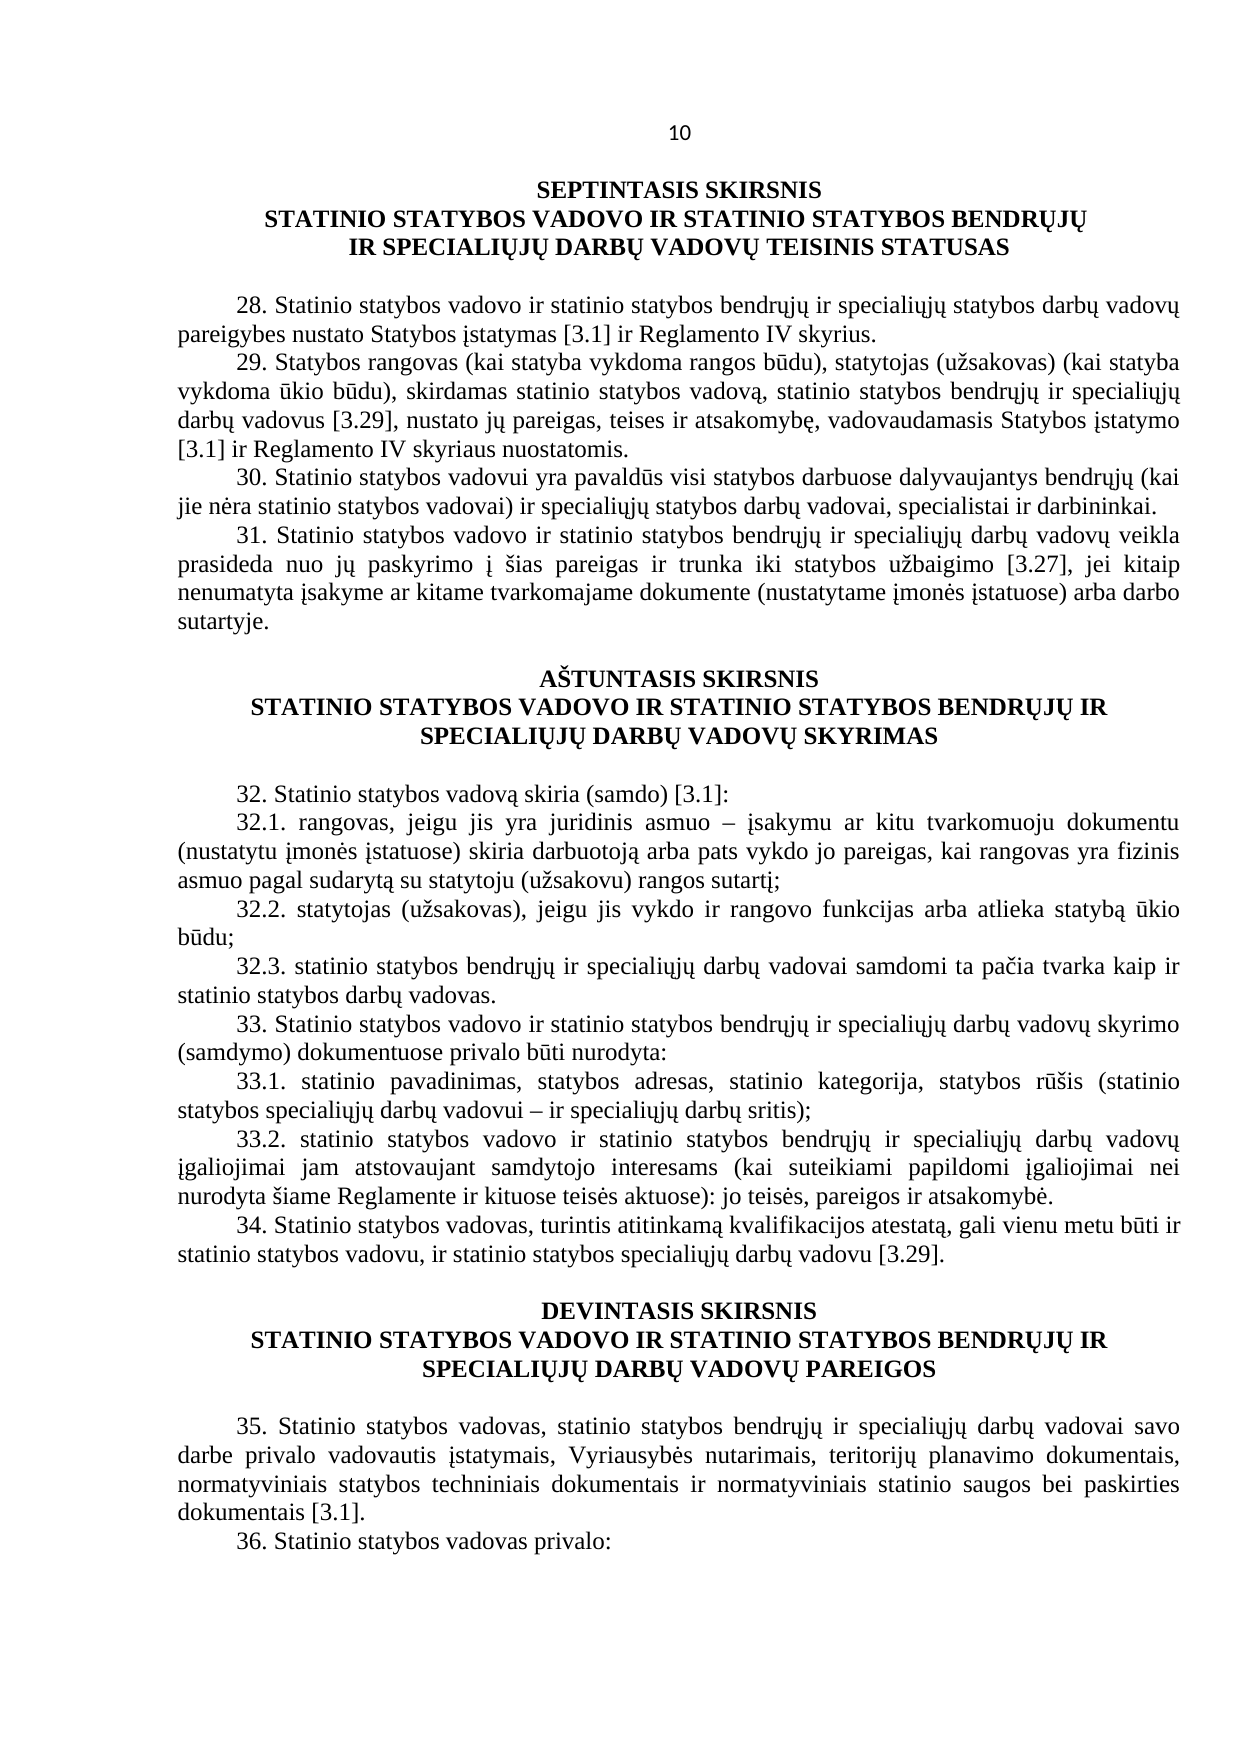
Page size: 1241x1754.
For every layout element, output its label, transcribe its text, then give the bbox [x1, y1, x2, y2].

text 28. Statinio statybos vadovo ir statinio statybos bendrųjų ir specialiųjų statybos darbų vadovų pareigybes nustato Statybos įstatymas [3.1] ir Reglamento IV skyrius. [177, 290, 1181, 347]
text 35. Statinio statybos vadovas, statinio statybos bendrųjų ir specialiųjų darbų vadovai savo darbe privalo vadovautis įstatymais, Vyriausybės nutarimais, teritorijų planavimo dokumentais, normatyviniais statybos techniniais dokumentais ir normatyviniais statinio saugos bei paskirties dokumentais [3.1]. [177, 1411, 1181, 1526]
text 32.1. rangovas, jeigu jis yra juridinis asmuo – įsakymu ar kitu tvarkomuoju dokumentu (nustatytu įmonės įstatuose) skiria darbuotoją arba pats vykdo jo pareigas, kai rangovas yra fizinis asmuo pagal sudarytą su statytoju (užsakovu) rangos sutartį; [177, 807, 1181, 894]
text 31. Statinio statybos vadovo ir statinio statybos bendrųjų ir specialiųjų darbų vadovų veikla prasideda nuo jų paskyrimo į šias pareigas ir trunka iki statybos užbaigimo [3.27], jei kitaip nenumatyta įsakyme ar kitame tvarkomajame dokumente (nustatytame įmonės įstatuose) arba darbo sutartyje. [177, 520, 1181, 635]
text DEVINTASIS SKIRSNIS [177, 1296, 1181, 1325]
text AŠTUNTASIS SKIRSNIS [177, 664, 1181, 692]
text 29. Statybos rangovas (kai statyba vykdoma rangos būdu), statytojas (užsakovas) (kai statyba vykdoma ūkio būdu), skirdamas statinio statybos vadovą, statinio statybos bendrųjų ir specialiųjų darbų vadovus [3.29], nustato jų pareigas, teises ir atsakomybę, vadovaudamasis Statybos įstatymo [3.1] ir Reglamento IV skyriaus nuostatomis. [177, 347, 1181, 462]
text STATINIO STATYBOS VADOVO IR STATINIO STATYBOS BENDRŲJŲ IR SPECIALIŲJŲ DARBŲ VADOVŲ SKYRIMAS [177, 692, 1181, 750]
text SEPTINTASIS SKIRSNIS [177, 175, 1181, 204]
text STATINIO STATYBOS VADOVO IR STATINIO STATYBOS BENDRŲJŲ [177, 204, 1181, 232]
text 34. Statinio statybos vadovas, turintis atitinkamą kvalifikacijos atestatą, gali vienu metu būti ir statinio statybos vadovu, ir statinio statybos specialiųjų darbų vadovu [3.29]. [177, 1210, 1181, 1267]
text 30. Statinio statybos vadovui yra pavaldūs visi statybos darbuose dalyvaujantys bendrųjų (kai jie nėra statinio statybos vadovai) ir specialiųjų statybos darbų vadovai, specialistai ir darbininkai. [177, 462, 1181, 520]
text IR SPECIALIŲJŲ DARBŲ VADOVŲ TEISINIS STATUSAS [177, 232, 1181, 261]
text 32. Statinio statybos vadovą skiria (samdo) [3.1]: [177, 779, 1181, 807]
text 32.3. statinio statybos bendrųjų ir specialiųjų darbų vadovai samdomi ta pačia tvarka kaip ir statinio statybos darbų vadovas. [177, 951, 1181, 1009]
text 33.1. statinio pavadinimas, statybos adresas, statinio kategorija, statybos rūšis (statinio statybos specialiųjų darbų vadovui – ir specialiųjų darbų sritis); [177, 1066, 1181, 1124]
text STATINIO STATYBOS VADOVO IR STATINIO STATYBOS BENDRŲJŲ IR SPECIALIŲJŲ DARBŲ VADOVŲ PAREIGOS [177, 1325, 1181, 1382]
text 32.2. statytojas (užsakovas), jeigu jis vykdo ir rangovo funkcijas arba atlieka statybą ūkio būdu; [177, 894, 1181, 951]
text 33.2. statinio statybos vadovo ir statinio statybos bendrųjų ir specialiųjų darbų vadovų įgaliojimai jam atstovaujant samdytojo interesams (kai suteikiami papildomi įgaliojimai nei nurodyta šiame Reglamente ir kituose teisės aktuose): jo teisės, pareigos ir atsakomybė. [177, 1124, 1181, 1210]
text 33. Statinio statybos vadovo ir statinio statybos bendrųjų ir specialiųjų darbų vadovų skyrimo (samdymo) dokumentuose privalo būti nurodyta: [177, 1009, 1181, 1066]
text 36. Statinio statybos vadovas privalo: [177, 1526, 1181, 1555]
